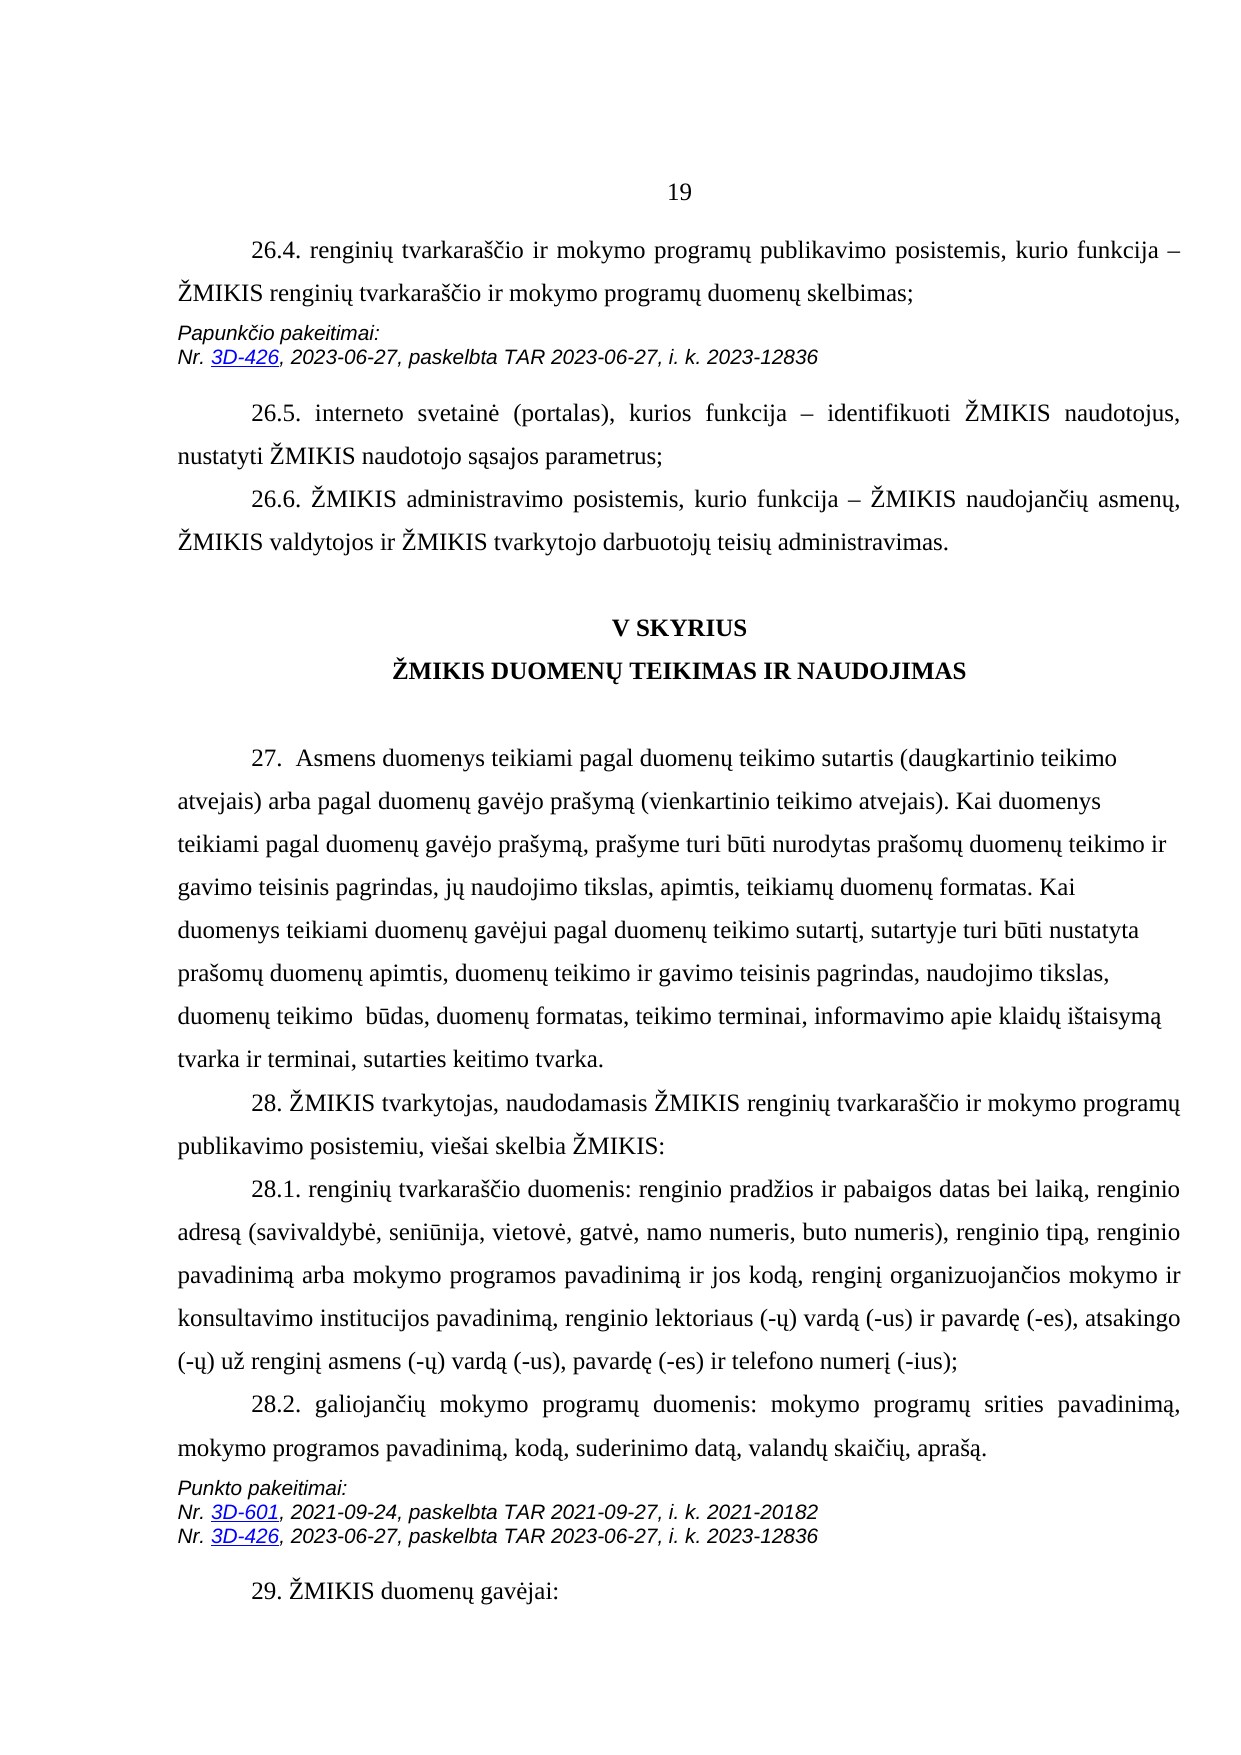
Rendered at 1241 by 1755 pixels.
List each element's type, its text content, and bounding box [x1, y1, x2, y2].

text Papunkčio pakeitimai: [177, 321, 1181, 345]
text Nr. 3D-601, 2021-09-24, paskelbta TAR 2021-09-27, i. k. 2021-20182 [177, 1500, 1181, 1524]
text 26.5. interneto svetainė (portalas), kurios funkcija – identifikuoti ŽMIKIS naudotojus, nustatyti ŽMIKIS naudotojo sąsajos parametrus; [177, 398, 1181, 469]
text 28.1. renginių tvarkaraščio duomenis: renginio pradžios ir pabaigos datas bei laiką, renginio adresą (savivaldybė, seniūnija, vietovė, gatvė, namo numeris, buto numeris), renginio tipą, renginio pavadinimą arba mokymo programos pavadinimą ir jos kodą, renginį organizuojančios mokymo ir konsultavimo institucijos pavadinimą, renginio lektoriaus (-ų) vardą (-us) ir pavardę (-es), atsakingo (-ų) už renginį asmens (-ų) vardą (-us), pavardę (-es) ir telefono numerį (-ius); [177, 1174, 1181, 1375]
text Punkto pakeitimai: [177, 1476, 1181, 1500]
text ŽMIKIS Duomenų teikimas ir naudojimas [177, 656, 1181, 685]
text 26.4. renginių tvarkaraščio ir mokymo programų publikavimo posistemis, kurio funkcija – ŽMIKIS renginių tvarkaraščio ir mokymo programų duomenų skelbimas; [177, 235, 1181, 307]
text 27. Asmens duomenys teikiami pagal duomenų teikimo sutartis (daugkartinio teikimo atvejais) arba pagal duomenų gavėjo prašymą (vienkartinio teikimo atvejais). Kai duomenys teikiami pagal duomenų gavėjo prašymą, prašyme turi būti nurodytas prašomų duomenų teikimo ir gavimo teisinis pagrindas, jų naudojimo tikslas, apimtis, teikiamų duomenų formatas. Kai duomenys teikiami duomenų gavėjui pagal duomenų teikimo sutartį, sutartyje turi būti nustatyta prašomų duomenų apimtis, duomenų teikimo ir gavimo teisinis pagrindas, naudojimo tikslas, duomenų teikimo būdas, duomenų formatas, teikimo terminai, informavimo apie klaidų ištaisymą tvarka ir terminai, sutarties keitimo tvarka. [177, 743, 1181, 1073]
text 26.6. ŽMIKIS administravimo posistemis, kurio funkcija – ŽMIKIS naudojančių asmenų, ŽMIKIS valdytojos ir ŽMIKIS tvarkytojo darbuotojų teisių administravimas. [177, 484, 1181, 556]
text Nr. 3D-426, 2023-06-27, paskelbta TAR 2023-06-27, i. k. 2023-12836 [177, 345, 1181, 369]
text 28.2. galiojančių mokymo programų duomenis: mokymo programų srities pavadinimą, mokymo programos pavadinimą, kodą, suderinimo datą, valandų skaičių, aprašą. [177, 1389, 1181, 1461]
text V SKYRIUS [177, 613, 1181, 642]
text 29. ŽMIKIS duomenų gavėjai: [215, 1576, 1181, 1605]
text 28. ŽMIKIS tvarkytojas, naudodamasis ŽMIKIS renginių tvarkaraščio ir mokymo programų publikavimo posistemiu, viešai skelbia ŽMIKIS: [177, 1088, 1181, 1159]
text Nr. 3D-426, 2023-06-27, paskelbta TAR 2023-06-27, i. k. 2023-12836 [177, 1524, 1181, 1548]
